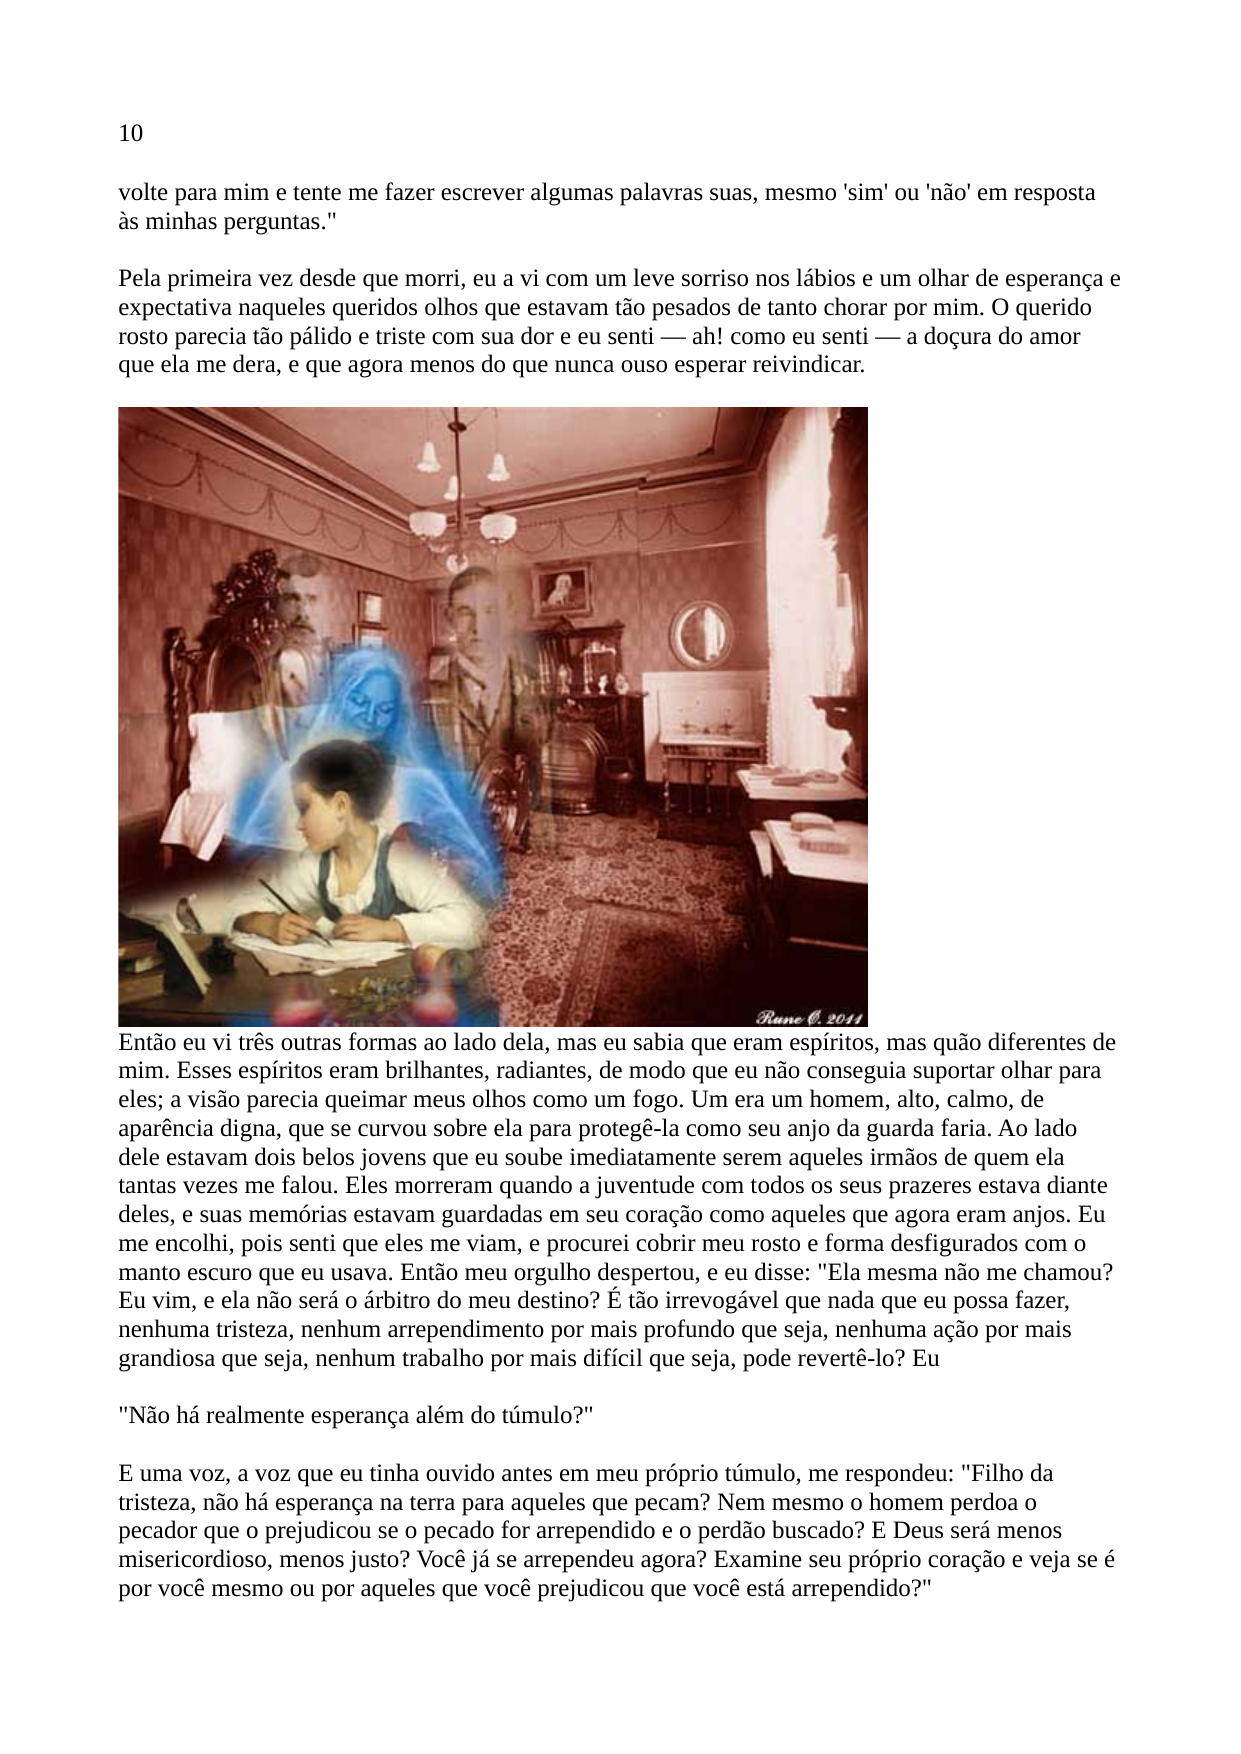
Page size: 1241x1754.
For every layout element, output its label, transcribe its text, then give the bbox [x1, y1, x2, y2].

picture [118, 407, 868, 1027]
text E uma voz, a voz que eu tinha ouvido antes em meu próprio túmulo, me respondeu: "Filho da tristeza, não há esperança na terra para aqueles que pecam? Nem mesmo o homem perdoa o pecador que o prejudicou se o pecado for arrependido e o perdão buscado? E Deus será menos misericordioso, menos justo? Você já se arrependeu agora? Examine seu próprio coração e veja se é por você mesmo ou por aqueles que você prejudicou que você está arrependido?" [118, 1458, 1122, 1602]
text volte para mim e tente me fazer escrever algumas palavras suas, mesmo 'sim' ou 'não' em resposta às minhas perguntas." [118, 177, 1122, 234]
text Então eu vi três outras formas ao lado dela, mas eu sabia que eram espíritos, mas quão diferentes de mim. Esses espíritos eram brilhantes, radiantes, de modo que eu não conseguia suportar olhar para eles; a visão parecia queimar meus olhos como um fogo. Um era um homem, alto, calmo, de aparência digna, que se curvou sobre ela para protegê-la como seu anjo da guarda faria. Ao lado dele estavam dois belos jovens que eu soube imediatamente serem aqueles irmãos de quem ela tantas vezes me falou. Eles morreram quando a juventude com todos os seus prazeres estava diante deles, e suas memórias estavam guardadas em seu coração como aqueles que agora eram anjos. Eu me encolhi, pois senti que eles me viam, e procurei cobrir meu rosto e forma desfigurados com o manto escuro que eu usava. Então meu orgulho despertou, e eu disse: "Ela mesma não me chamou? Eu vim, e ela não será o árbitro do meu destino? É tão irrevogável que nada que eu possa fazer, nenhuma tristeza, nenhum arrependimento por mais profundo que seja, nenhuma ação por mais grandiosa que seja, nenhum trabalho por mais difícil que seja, pode revertê-lo? Eu [118, 1027, 1122, 1372]
text "Não há realmente esperança além do túmulo?" [118, 1400, 1122, 1429]
text Pela primeira vez desde que morri, eu a vi com um leve sorriso nos lábios e um olhar de esperança e expectativa naqueles queridos olhos que estavam tão pesados ​​de tanto chorar por mim. O querido rosto parecia tão pálido e triste com sua dor e eu senti — ah! como eu senti — a doçura do amor que ela me dera, e que agora menos do que nunca ouso esperar reivindicar. [118, 263, 1122, 378]
